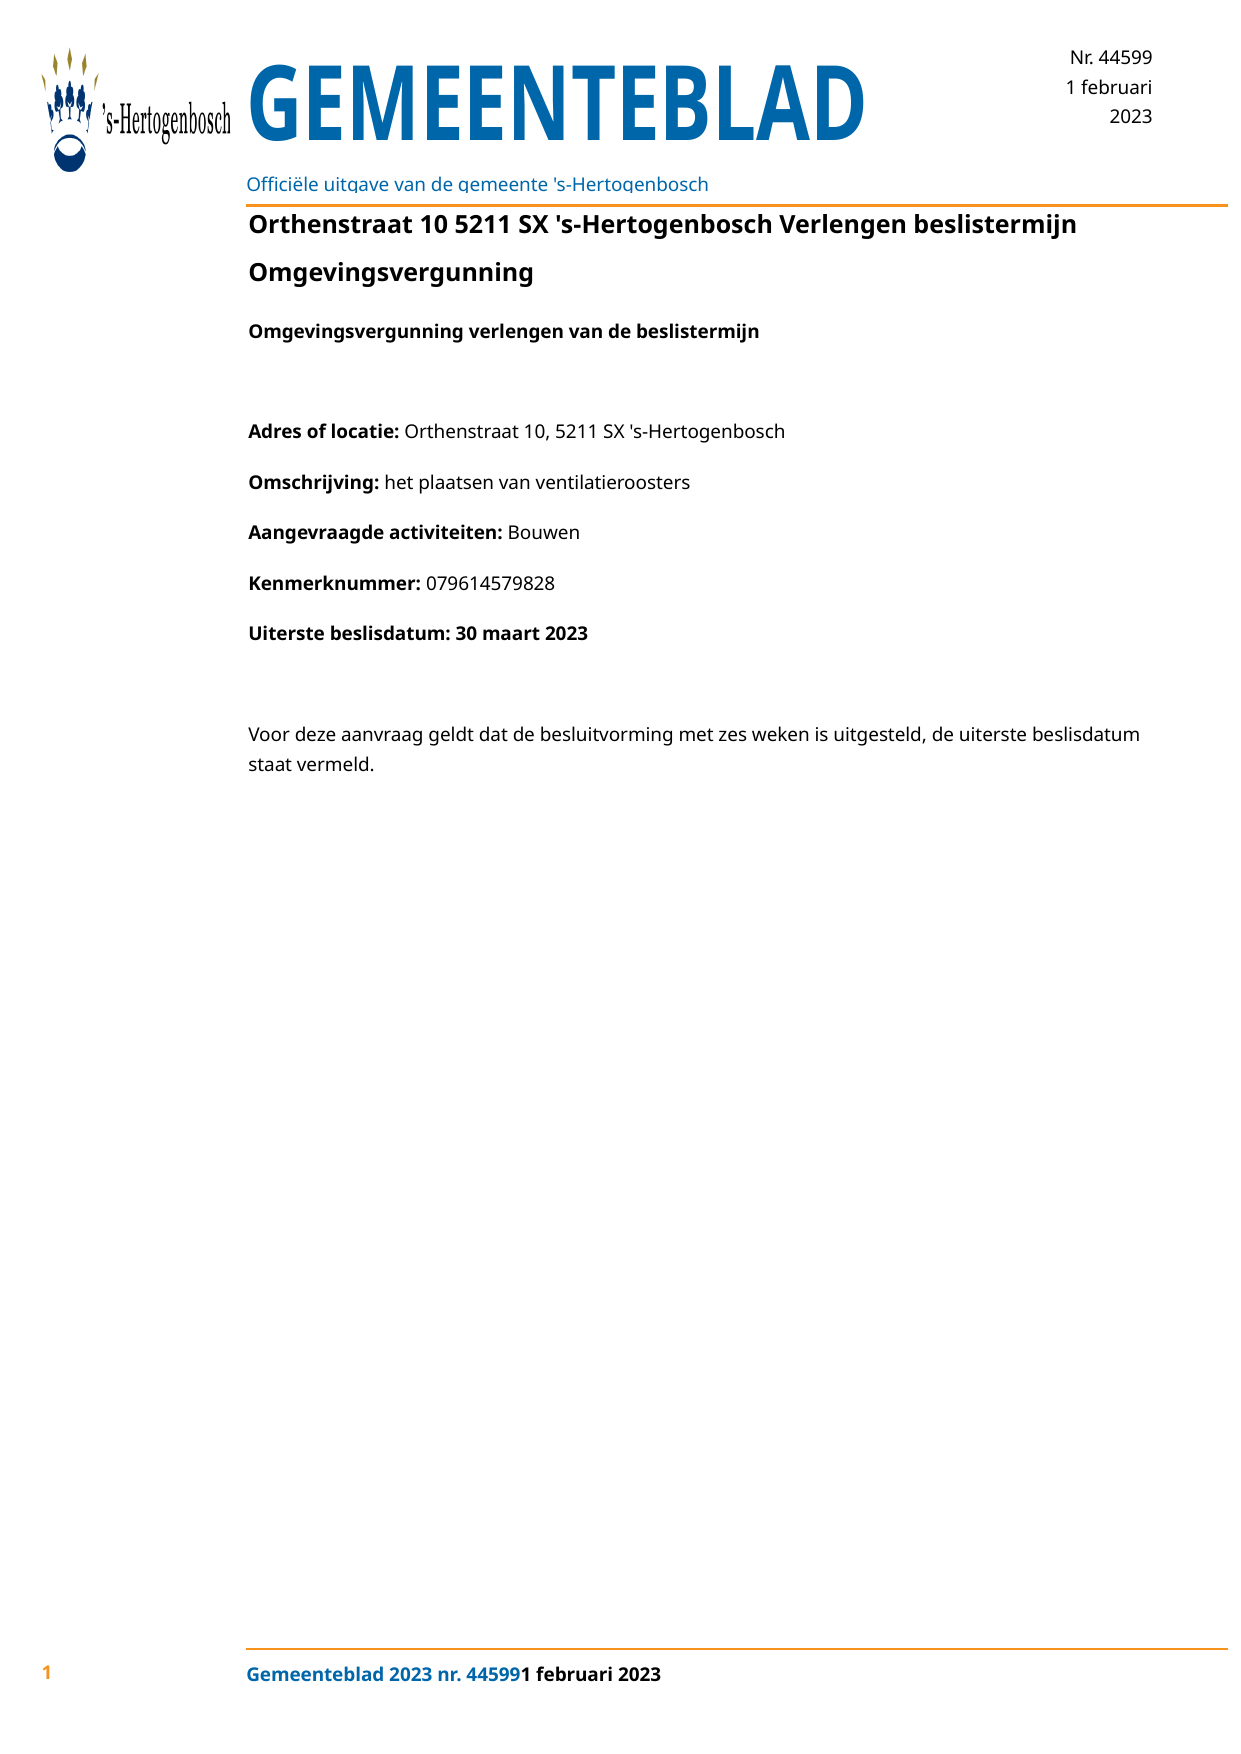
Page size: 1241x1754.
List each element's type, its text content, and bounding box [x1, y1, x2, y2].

text Adres of locatie: Orthenstraat 10, 5211 SX 's-Hertogenbosch [248, 419, 1152, 444]
text Omgevingsvergunning verlengen van de beslistermijn [248, 318, 1152, 344]
text Omschrijving: het plaatsen van ventilatieroosters [248, 469, 1152, 495]
text Uiterste beslisdatum: 30 maart 2023 [248, 620, 1152, 646]
text Aangevraagde activiteiten: Bouwen [248, 519, 1152, 545]
text Orthenstraat 10 5211 SX 's-Hertogenbosch Verlengen beslistermijn Omgevingsvergunning [248, 207, 1152, 288]
picture [41, 47, 231, 172]
text Kenmerknummer: 079614579828 [248, 570, 1152, 596]
text Voor deze aanvraag geldt dat de besluitvorming met zes weken is uitgesteld, de uiterste beslisdatum staat vermeld. [248, 721, 1152, 777]
